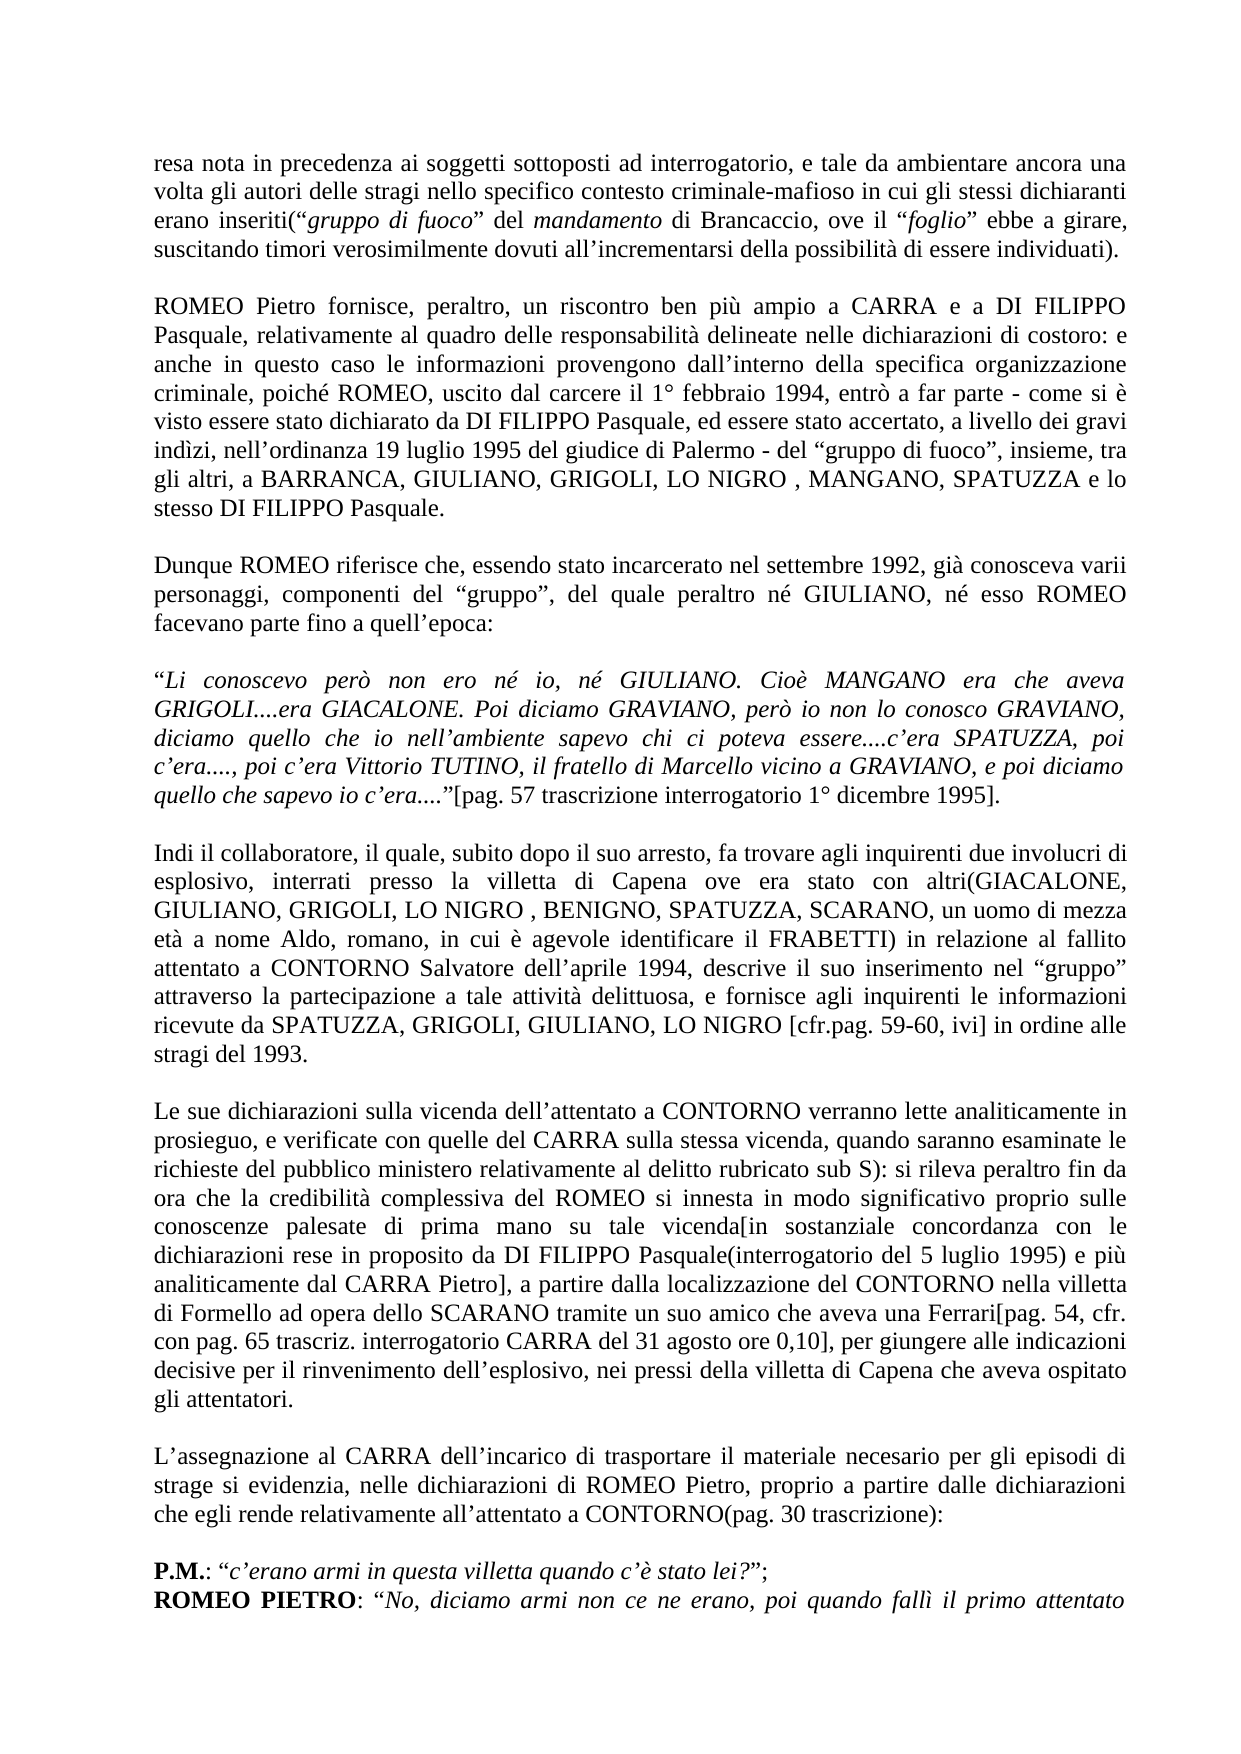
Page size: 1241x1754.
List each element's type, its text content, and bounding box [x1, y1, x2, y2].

text P.M.: “c’erano armi in questa villetta quando c’è stato lei?”; [148, 1556, 1122, 1585]
text ROMEO PIETRO: “No, diciamo armi non ce ne erano, poi quando fallì il primo attentato [148, 1585, 1122, 1614]
text Le sue dichiarazioni sulla vicenda dell’attentato a CONTORNO verranno lette analiticamente in prosieguo, e verificate con quelle del CARRA sulla stessa vicenda, quando saranno esaminate le richieste del pubblico ministero relativamente al delitto rubricato sub S): si rileva peraltro fin da ora che la credibilità complessiva del ROMEO si innesta in modo significativo proprio sulle conoscenze palesate di prima mano su tale vicenda[in sostanziale concordanza con le dichiarazioni rese in proposito da DI FILIPPO Pasquale(interrogatorio del 5 luglio 1995) e più analiticamente dal CARRA Pietro], a partire dalla localizzazione del CONTORNO nella villetta di Formello ad opera dello SCARANO tramite un suo amico che aveva una Ferrari[pag. 54, cfr. con pag. 65 trascriz. interrogatorio CARRA del 31 agosto ore 0,10], per giungere alle indicazioni decisive per il rinvenimento dell’esplosivo, nei pressi della villetta di Capena che aveva ospitato gli attentatori. [148, 1096, 1122, 1413]
text L’assegnazione al CARRA dell’incarico di trasportare il materiale necesario per gli episodi di strage si evidenzia, nelle dichiarazioni di ROMEO Pietro, proprio a partire dalle dichiarazioni che egli rende relativamente all’attentato a CONTORNO(pag. 30 trascrizione): [148, 1441, 1122, 1528]
text Dunque ROMEO riferisce che, essendo stato incarcerato nel settembre 1992, già conosceva varii personaggi, componenti del “gruppo”, del quale peraltro né GIULIANO, né esso ROMEO facevano parte fino a quell’epoca: [148, 550, 1122, 636]
text La risultanza proveniente dall’interrogatorio del collaboratore di giustizia ROMEO Pietro è significativa, quale ulteriore momento di riscontro incrociato con le dichiarazioni dei collaboratori CARRA e DI FILIPPO Pasquale su una circostanza positivamente verificata, non resa nota in precedenza ai soggetti sottoposti ad interrogatorio, e tale da ambientare ancora una volta gli autori delle stragi nello specifico contesto criminale-mafioso in cui gli stessi dichiaranti erano inseriti(“gruppo di fuoco” del mandamento di Brancaccio, ove il “foglio” ebbe a girare, suscitando timori verosimilmente dovuti all’incrementarsi della possibilità di essere individuati). [148, 148, 1122, 263]
text Indi il collaboratore, il quale, subito dopo il suo arresto, fa trovare agli inquirenti due involucri di esplosivo, interrati presso la villetta di Capena ove era stato con altri(GIACALONE, GIULIANO, GRIGOLI, LO NIGRO , BENIGNO, SPATUZZA, SCARANO, un uomo di mezza età a nome Aldo, romano, in cui è agevole identificare il FRABETTI) in relazione al fallito attentato a CONTORNO Salvatore dell’aprile 1994, descrive il suo inserimento nel “gruppo” attraverso la partecipazione a tale attività delittuosa, e fornisce agli inquirenti le informazioni ricevute da SPATUZZA, GRIGOLI, GIULIANO, LO NIGRO [cfr.pag. 59-60, ivi] in ordine alle stragi del 1993. [148, 838, 1122, 1068]
text “Li conoscevo però non ero né io, né GIULIANO. Cioè MANGANO era che aveva GRIGOLI....era GIACALONE. Poi diciamo GRAVIANO, però io non lo conosco GRAVIANO, diciamo quello che io nell’ambiente sapevo chi ci poteva essere....c’era SPATUZZA, poi c’era...., poi c’era Vittorio TUTINO, il fratello di Marcello vicino a GRAVIANO, e poi diciamo quello che sapevo io c’era....”[pag. 57 trascrizione interrogatorio 1° dicembre 1995]. [148, 665, 1122, 809]
text ROMEO Pietro fornisce, peraltro, un riscontro ben più ampio a CARRA e a DI FILIPPO Pasquale, relativamente al quadro delle responsabilità delineate nelle dichiarazioni di costoro: e anche in questo caso le informazioni provengono dall’interno della specifica organizzazione criminale, poiché ROMEO, uscito dal carcere il 1° febbraio 1994, entrò a far parte - come si è visto essere stato dichiarato da DI FILIPPO Pasquale, ed essere stato accertato, a livello dei gravi indìzi, nell’ordinanza 19 luglio 1995 del giudice di Palermo - del “gruppo di fuoco”, insieme, tra gli altri, a BARRANCA, GIULIANO, GRIGOLI, LO NIGRO , MANGANO, SPATUZZA e lo stesso DI FILIPPO Pasquale. [148, 291, 1122, 521]
